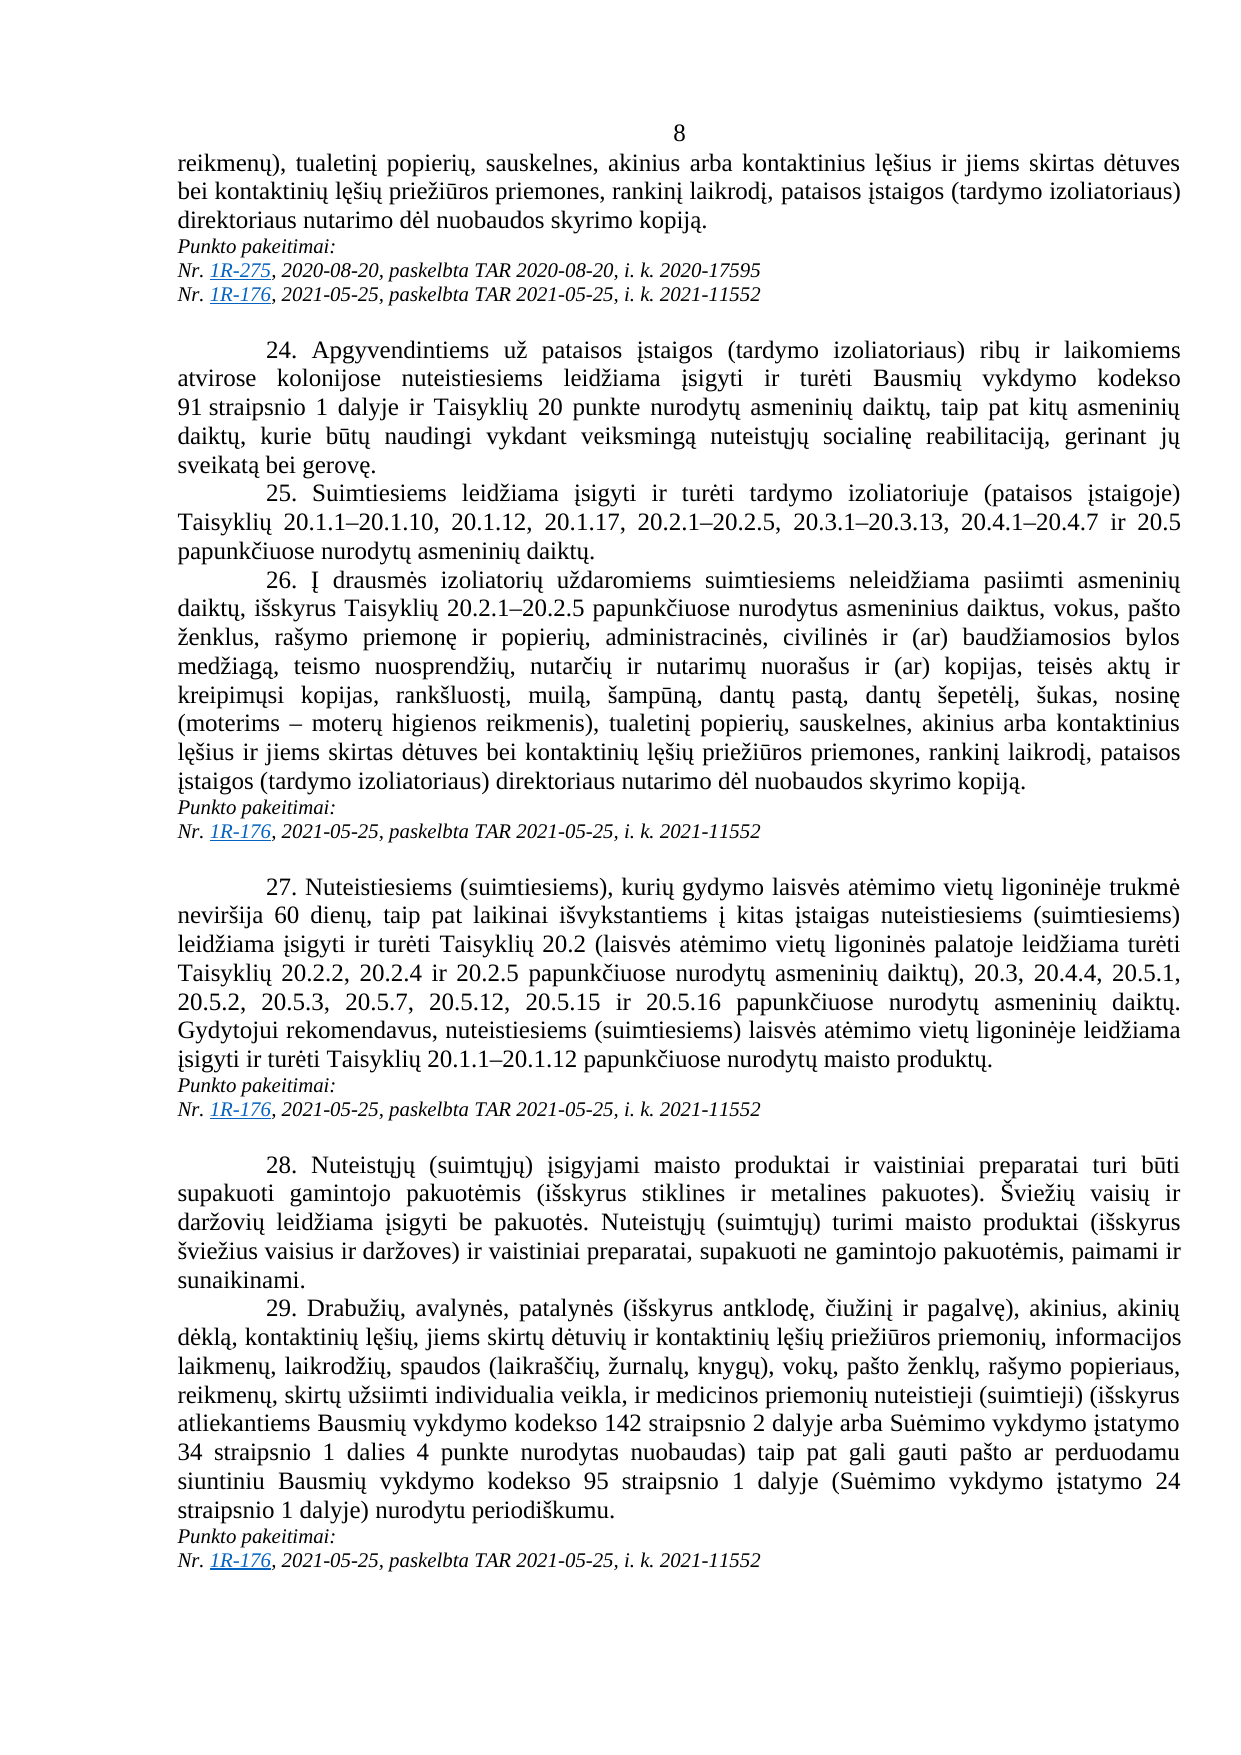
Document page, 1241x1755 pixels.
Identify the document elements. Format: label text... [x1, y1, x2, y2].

text Punkto pakeitimai: [177, 1523, 1181, 1548]
text Nr. 1R-176, 2021-05-25, paskelbta TAR 2021-05-25, i. k. 2021-11552 [177, 1097, 1181, 1121]
text 29. Drabužių, avalynės, patalynės (išskyrus antklodę, čiužinį ir pagalvę), akinius, akinių dėklą, kontaktinių lęšių, jiems skirtų dėtuvių ir kontaktinių lęšių priežiūros priemonių, informacijos laikmenų, laikrodžių, spaudos (laikraščių, žurnalų, knygų), vokų, pašto ženklų, rašymo popieriaus, reikmenų, skirtų užsiimti individualia veikla, ir medicinos priemonių nuteistieji (suimtieji) (išskyrus atliekantiems Bausmių vykdymo kodekso 142 straipsnio 2 dalyje arba Suėmimo vykdymo įstatymo 34 straipsnio 1 dalies 4 punkte nurodytas nuobaudas) taip pat gali gauti pašto ar perduodamu siuntiniu Bausmių vykdymo kodekso 95 straipsnio 1 dalyje (Suėmimo vykdymo įstatymo 24 straipsnio 1 dalyje) nurodytu periodiškumu. [177, 1293, 1181, 1523]
text 25. Suimtiesiems leidžiama įsigyti ir turėti tardymo izoliatoriuje (pataisos įstaigoje) Taisyklių 20.1.1–20.1.10, 20.1.12, 20.1.17, 20.2.1–20.2.5, 20.3.1–20.3.13, 20.4.1–20.4.7 ir 20.5 papunkčiuose nurodytų asmeninių daiktų. [177, 478, 1181, 565]
text Punkto pakeitimai: [177, 1073, 1181, 1097]
text Punkto pakeitimai: [177, 234, 1181, 258]
text 26. Į drausmės izoliatorių uždaromiems suimtiesiems neleidžiama pasiimti asmeninių daiktų, išskyrus Taisyklių 20.2.1–20.2.5 papunkčiuose nurodytus asmeninius daiktus, vokus, pašto ženklus, rašymo priemonę ir popierių, administracinės, civilinės ir (ar) baudžiamosios bylos medžiagą, teismo nuosprendžių, nutarčių ir nutarimų nuorašus ir (ar) kopijas, teisės aktų ir kreipimųsi kopijas, rankšluostį, muilą, šampūną, dantų pastą, dantų šepetėlį, šukas, nosinę (moterims – moterų higienos reikmenis), tualetinį popierių, sauskelnes, akinius arba kontaktinius lęšius ir jiems skirtas dėtuves bei kontaktinių lęšių priežiūros priemones, rankinį laikrodį, pataisos įstaigos (tardymo izoliatoriaus) direktoriaus nutarimo dėl nuobaudos skyrimo kopiją. [177, 565, 1181, 795]
text Nr. 1R-176, 2021-05-25, paskelbta TAR 2021-05-25, i. k. 2021-11552 [177, 819, 1181, 843]
text Nr. 1R-176, 2021-05-25, paskelbta TAR 2021-05-25, i. k. 2021-11552 [177, 1548, 1181, 1572]
text Punkto pakeitimai: [177, 795, 1181, 819]
text 24. Apgyvendintiems už pataisos įstaigos (tardymo izoliatoriaus) ribų ir laikomiems atvirose kolonijose nuteistiesiems leidžiama įsigyti ir turėti Bausmių vykdymo kodekso 91 straipsnio 1 dalyje ir Taisyklių 20 punkte nurodytų asmeninių daiktų, taip pat kitų asmeninių daiktų, kurie būtų naudingi vykdant veiksmingą nuteistųjų socialinę reabilitaciją, gerinant jų sveikatą bei gerovę. [177, 335, 1181, 478]
text 28. Nuteistųjų (suimtųjų) įsigyjami maisto produktai ir vaistiniai preparatai turi būti supakuoti gamintojo pakuotėmis (išskyrus stiklines ir metalines pakuotes). Šviežių vaisių ir daržovių leidžiama įsigyti be pakuotės. Nuteistųjų (suimtųjų) turimi maisto produktai (išskyrus šviežius vaisius ir daržoves) ir vaistiniai preparatai, supakuoti ne gamintojo pakuotėmis, paimami ir sunaikinami. [177, 1150, 1181, 1293]
text 27. Nuteistiesiems (suimtiesiems), kurių gydymo laisvės atėmimo vietų ligoninėje trukmė neviršija 60 dienų, taip pat laikinai išvykstantiems į kitas įstaigas nuteistiesiems (suimtiesiems) leidžiama įsigyti ir turėti Taisyklių 20.2 (laisvės atėmimo vietų ligoninės palatoje leidžiama turėti Taisyklių 20.2.2, 20.2.4 ir 20.2.5 papunkčiuose nurodytų asmeninių daiktų), 20.3, 20.4.4, 20.5.1, 20.5.2, 20.5.3, 20.5.7, 20.5.12, 20.5.15 ir 20.5.16 papunkčiuose nurodytų asmeninių daiktų. Gydytojui rekomendavus, nuteistiesiems (suimtiesiems) laisvės atėmimo vietų ligoninėje leidžiama įsigyti ir turėti Taisyklių 20.1.1–20.1.12 papunkčiuose nurodytų maisto produktų. [177, 872, 1181, 1073]
text reikmenų), tualetinį popierių, sauskelnes, akinius arba kontaktinius lęšius ir jiems skirtas dėtuves bei kontaktinių lęšių priežiūros priemones, rankinį laikrodį, pataisos įstaigos (tardymo izoliatoriaus) direktoriaus nutarimo dėl nuobaudos skyrimo kopiją. [177, 148, 1181, 234]
text Nr. 1R-275, 2020-08-20, paskelbta TAR 2020-08-20, i. k. 2020-17595 [177, 258, 1181, 282]
text Nr. 1R-176, 2021-05-25, paskelbta TAR 2021-05-25, i. k. 2021-11552 [177, 282, 1181, 306]
